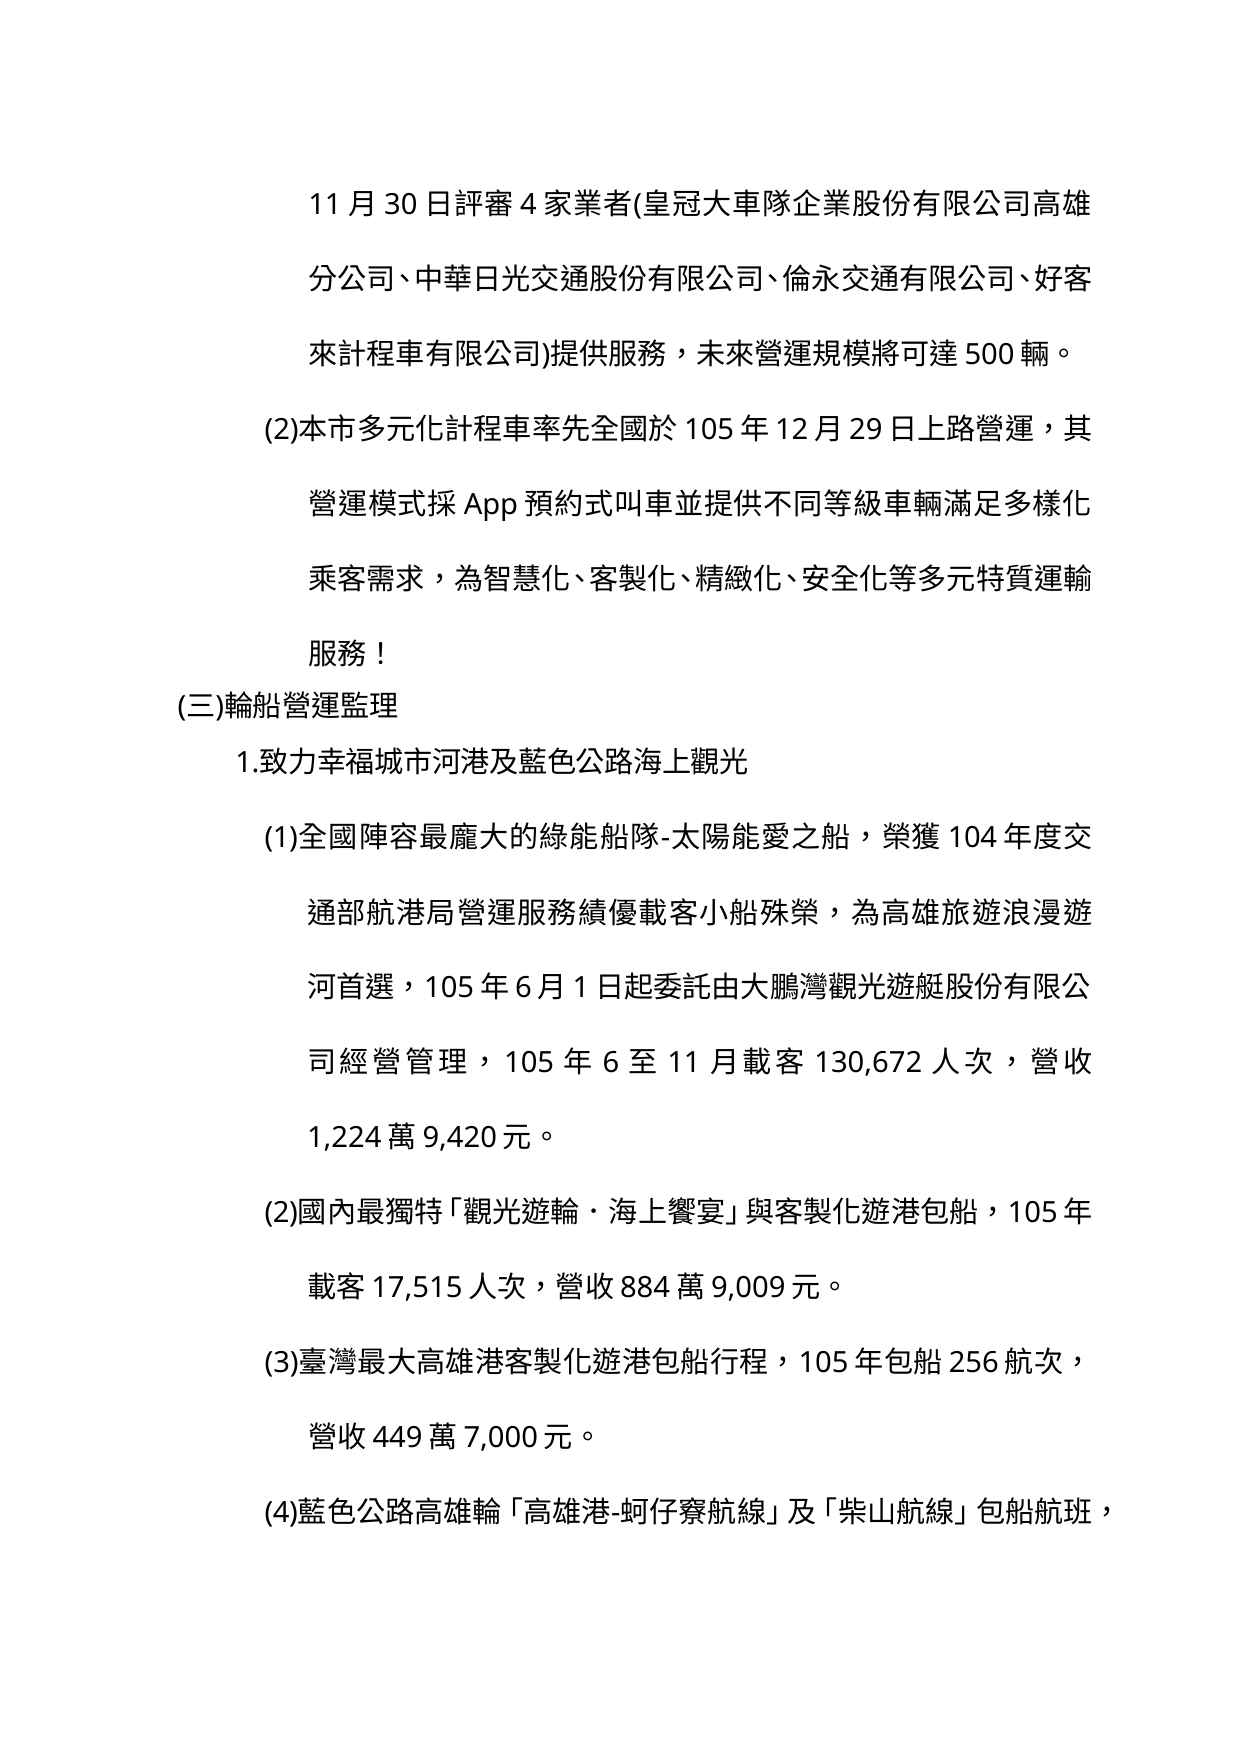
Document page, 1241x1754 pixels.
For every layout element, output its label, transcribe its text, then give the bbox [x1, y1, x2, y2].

text 11月30日評審4家業者(皇冠大車隊企業股份有限公司高雄分公司、中華日光交通股份有限公司、倫永交通有限公司、好客來計程車有限公司)提供服務，未來營運規模將可達500輛。 [264, 164, 1092, 389]
text (三)輪船營運監理 [177, 689, 1092, 723]
text (2)國內最獨特「觀光遊輪．海上饗宴」與客製化遊港包船，105年載客17,515人次，營收884萬9,009元。 [264, 1173, 1092, 1323]
text (4)藍色公路高雄輪「高雄港-蚵仔竂航線」及「柴山航線」包船航班，105年包船19航次，營收76萬元。 [264, 1473, 1092, 1548]
text (2)本市多元化計程車率先全國於105年12月29日上路營運，其營運模式採App預約式叫車並提供不同等級車輛滿足多樣化乘客需求，為智慧化、客製化、精緻化、安全化等多元特質運輸服務！ [264, 389, 1092, 689]
text 1.致力幸福城市河港及藍色公路海上觀光 [235, 723, 1092, 798]
text (1)全國陣容最龐大的綠能船隊-太陽能愛之船，榮獲104年度交通部航港局營運服務績優載客小船殊榮，為高雄旅遊浪漫遊河首選，105年6月1日起委託由大鵬灣觀光遊艇股份有限公司經營管理，105年6至11月載客130,672人次，營收1,224萬9,420元。 [264, 798, 1092, 1173]
text (3)臺灣最大高雄港客製化遊港包船行程，105年包船256航次，營收449萬7,000元。 [264, 1323, 1092, 1473]
